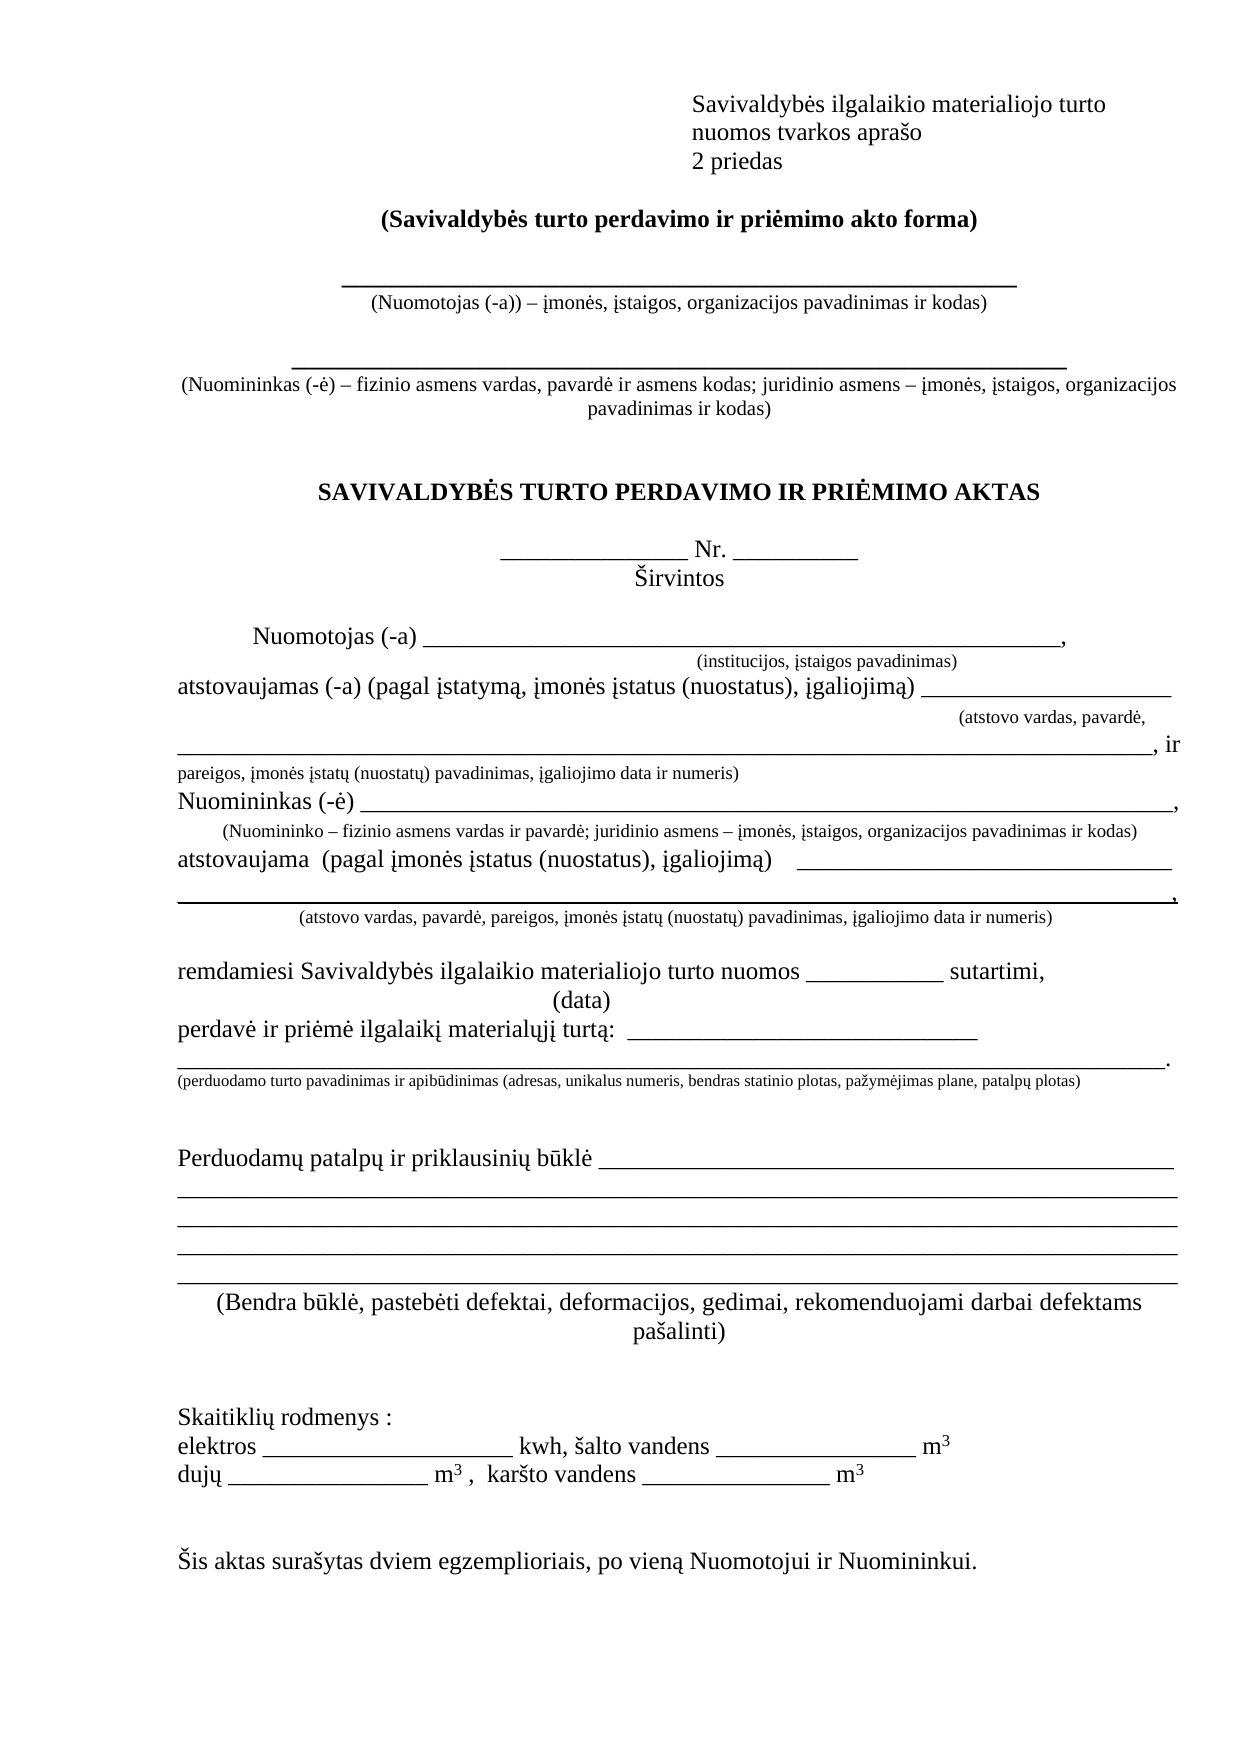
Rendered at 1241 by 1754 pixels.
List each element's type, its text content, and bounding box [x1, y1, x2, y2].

text ________________________________________________________________________________ [177, 1229, 1181, 1258]
text ________________________________________________________________________________ [177, 1258, 1181, 1287]
text dujų ________________ m3 , karšto vandens _______________ m3 [177, 1459, 1181, 1488]
text atstovaujama (pagal įmonės įstatus (nuostatus), įgaliojimą) ______________________________ [177, 844, 1181, 873]
text ______________________________________________________________________________, ir [177, 729, 1181, 757]
text (Savivaldybės turto perdavimo ir priėmimo akto forma) [177, 204, 1181, 232]
text pareigos, įmonės įstatų (nuostatų) pavadinimas, įgaliojimo data ir numeris) [177, 762, 1181, 783]
text nuomos tvarkos aprašo [692, 117, 1181, 146]
text _______________________________________________________________________________ , [177, 877, 1181, 906]
text (institucijos, įstaigos pavadinimas) [177, 649, 1181, 671]
text SAVIVALDYBĖS TURTO PERDAVIMO IR PRIĖMIMO AKTAS [177, 477, 1181, 506]
text elektros ____________________ kwh, šalto vandens ________________ m3 [177, 1431, 1181, 1459]
text (Nuomininko – fizinio asmens vardas ir pavardė; juridinio asmens – įmonės, įstaigos, organizacijos pavadinimas ir kodas) [177, 819, 1181, 841]
text ________________________________________________________________________________ [177, 1201, 1181, 1229]
text Savivaldybės ilgalaikio materialiojo turto [692, 89, 1181, 117]
text ______________________________________________________ (Nuomotojas (-a)) – įmonės, įstaigos, organizacijos pavadinimas ir kodas) [177, 261, 1181, 314]
text (data) [177, 985, 1181, 1014]
text (atstovo vardas, pavardė, pareigos, įmonės įstatų (nuostatų) pavadinimas, įgaliojimo data ir numeris) [177, 906, 1181, 928]
text ______________________________________________________________ (Nuomininkas (-ė) – fizinio asmens vardas, pavardė ir asmens kodas; juridinio asmens – įmonės, įstaigos, organizacijos pavadinimas ir kodas) [177, 343, 1181, 419]
text Skaitiklių rodmenys : [177, 1402, 1181, 1431]
text Širvintos [177, 563, 1181, 592]
text Nuomininkas (-ė) _________________________________________________________________, [177, 786, 1181, 815]
text (perduodamo turto pavadinimas ir apibūdinimas (adresas, unikalus numeris, bendras statinio plotas, pažymėjimas plane, patalpų plotas) [177, 1071, 1181, 1100]
text remdamiesi Savivaldybės ilgalaikio materialiojo turto nuomos ___________ sutartimi, [177, 956, 1181, 985]
text perdavė ir priėmė ilgalaikį materialųjį turtą: ____________________________ [177, 1014, 1181, 1043]
text (Bendra būklė, pastebėti defektai, deformacijos, gedimai, rekomenduojami darbai defektams pašalinti) [177, 1287, 1181, 1344]
text atstovaujamas (-a) (pagal įstatymą, įmonės įstatus (nuostatus), įgaliojimą) ____________________ [177, 671, 1181, 700]
text ________________________________________________________________________________ [177, 1172, 1181, 1201]
text Nuomotojas (-a) ___________________________________________________, [177, 621, 1181, 649]
text (atstovo vardas, pavardė, [177, 700, 1181, 729]
text _______________________________________________________________________________. [177, 1043, 1181, 1071]
text Perduodamų patalpų ir priklausinių būklė ______________________________________________ [177, 1143, 1181, 1172]
text Šis aktas surašytas dviem egzemplioriais, po vieną Nuomotojui ir Nuomininkui. [177, 1546, 1181, 1574]
text 2 priedas [692, 146, 1181, 175]
text _______________ Nr. __________ [177, 534, 1181, 563]
